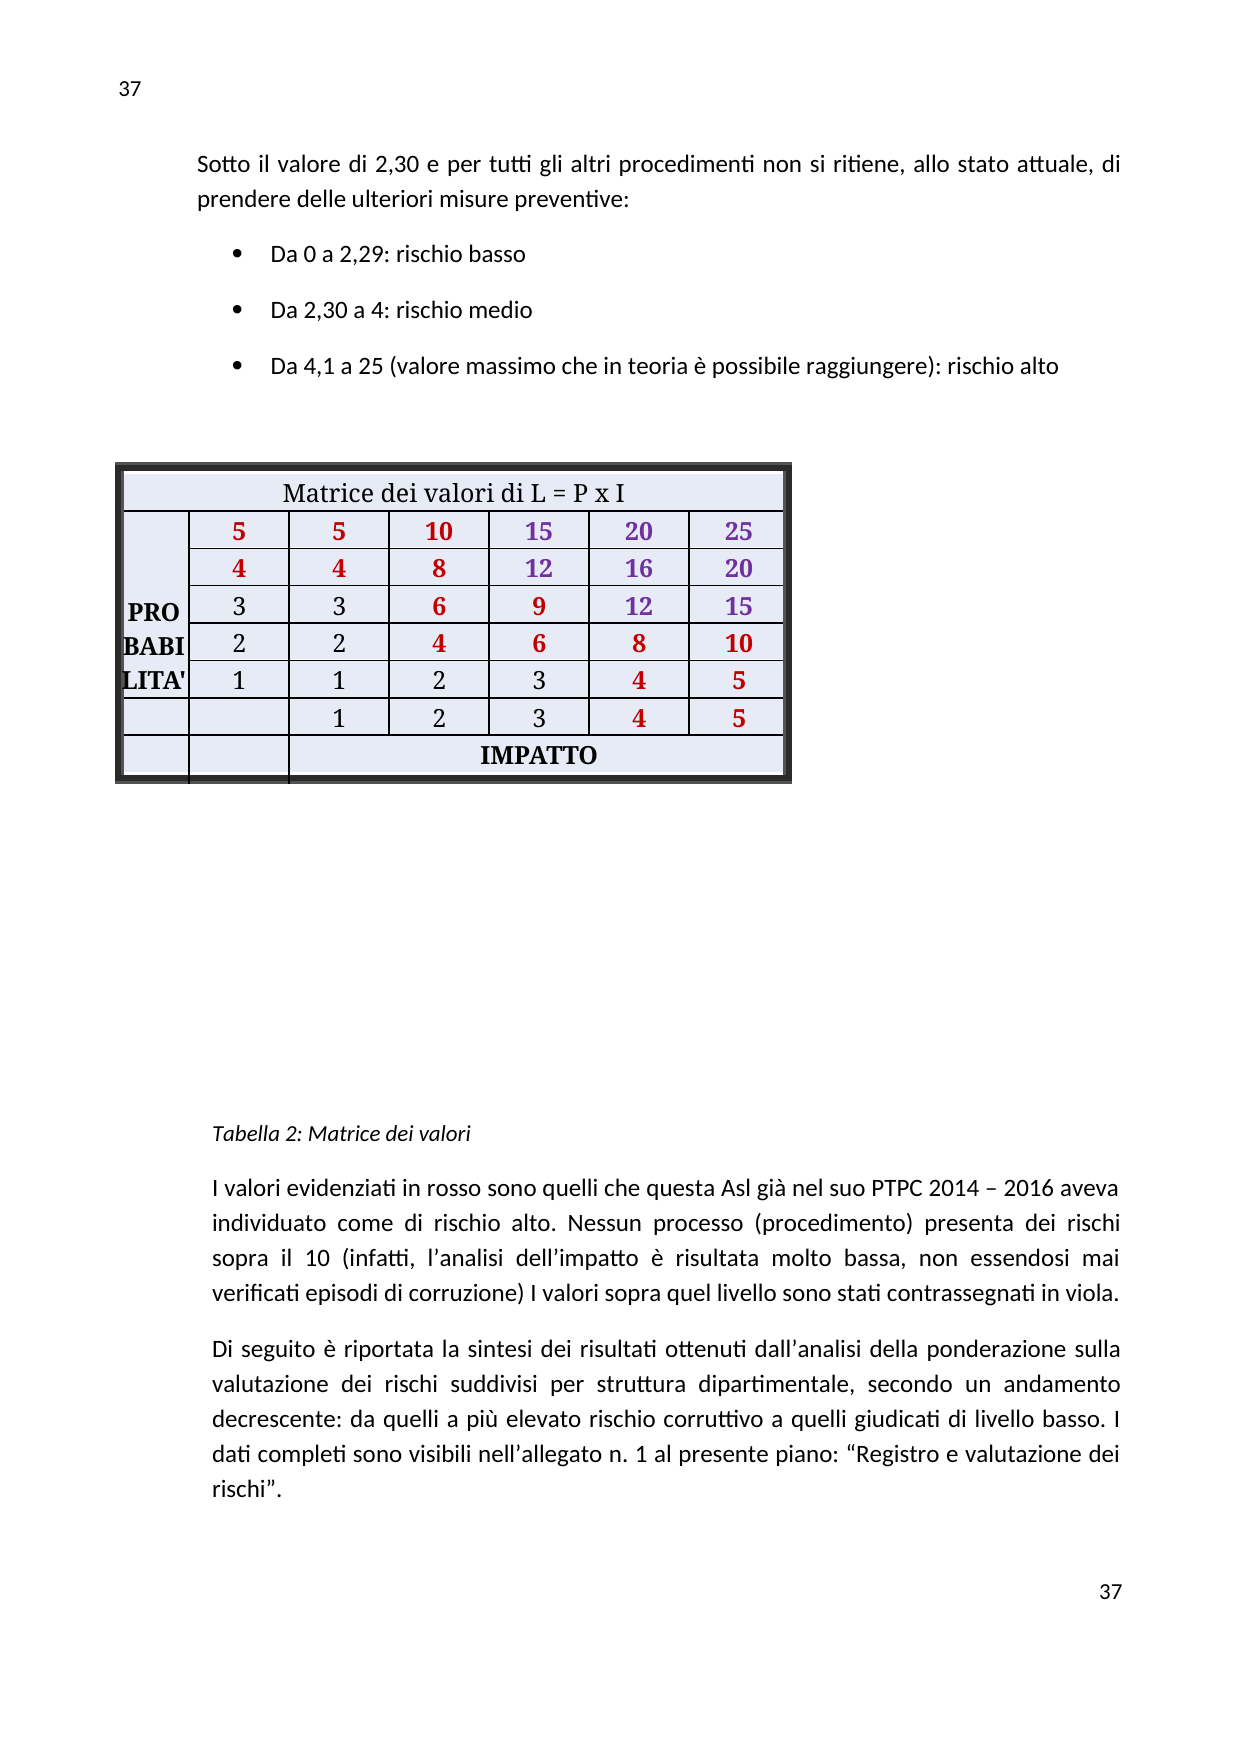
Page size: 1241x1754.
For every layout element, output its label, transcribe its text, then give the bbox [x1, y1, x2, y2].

table_cell 25 [690, 512, 783, 547]
table_cell [124, 699, 188, 734]
table_cell 2 [290, 624, 388, 659]
table_cell 12 [490, 549, 588, 585]
table_cell 1 [290, 661, 388, 697]
table_cell [124, 736, 188, 772]
table_cell 9 [490, 586, 588, 622]
list Da 2,30 a 4: rischio medio [233, 294, 1122, 325]
table_cell 6 [390, 586, 488, 622]
table_cell 5 [690, 699, 783, 734]
table_cell 1 [190, 661, 288, 697]
table_cell 1 [290, 699, 388, 734]
table_cell [190, 699, 288, 734]
table_cell 6 [490, 624, 588, 659]
table_cell IMPATTO [290, 736, 783, 772]
table_cell 8 [590, 624, 688, 659]
text Tabella 2: Matrice dei valori [212, 1119, 1122, 1147]
table_cell 15 [690, 586, 783, 622]
table_cell 4 [590, 699, 688, 734]
table_cell 4 [190, 549, 288, 585]
table_cell 10 [390, 512, 488, 547]
text Sotto il valore di 2,30 e per tutti gli altri procedimenti non si ritiene, allo stato attuale, di prendere delle ulteriori misure preventive: [197, 148, 1122, 213]
list Da 0 a 2,29: rischio basso [233, 238, 1122, 269]
table_cell 3 [490, 699, 588, 734]
table_cell 16 [590, 549, 688, 585]
table_cell 3 [290, 586, 388, 622]
table_cell 4 [390, 624, 488, 659]
table_cell 4 [590, 661, 688, 697]
table_cell 20 [690, 549, 783, 585]
table_cell 2 [390, 661, 488, 697]
table_cell 10 [690, 624, 783, 659]
table_cell PROBABILITA' [124, 512, 188, 697]
text I valori evidenziati in rosso sono quelli che questa Asl già nel suo PTPC 2014 – 2016 aveva individuato come di rischio alto. Nessun processo (procedimento) presenta dei rischi sopra il 10 (infatti, l’analisi dell’impatto è risultata molto bassa, non essendosi mai verificati episodi di corruzione) I valori sopra quel livello sono stati contrassegnati in viola. [212, 1172, 1122, 1308]
table_cell 2 [390, 699, 488, 734]
table_cell 3 [490, 661, 588, 697]
list Da 4,1 a 25 (valore massimo che in teoria è possibile raggiungere): rischio alto [233, 350, 1122, 381]
table_cell 5 [190, 512, 288, 547]
table_header Matrice dei valori di L = P x I [124, 474, 783, 510]
table_cell 4 [290, 549, 388, 585]
table_cell 8 [390, 549, 488, 585]
text Di seguito è riportata la sintesi dei risultati ottenuti dall’analisi della ponderazione sulla valutazione dei rischi suddivisi per struttura dipartimentale, secondo un andamento decrescente: da quelli a più elevato rischio corruttivo a quelli giudicati di livello basso. I dati completi sono visibili nell’allegato n. 1 al presente piano: “Registro e valutazione dei rischi”. [212, 1333, 1122, 1504]
table_cell 5 [290, 512, 388, 547]
table_cell 15 [490, 512, 588, 547]
table_cell 20 [590, 512, 688, 547]
table_cell 12 [590, 586, 688, 622]
table_cell 3 [190, 586, 288, 622]
table_cell 5 [690, 661, 783, 697]
table_cell [190, 736, 288, 772]
table_cell 2 [190, 624, 288, 659]
